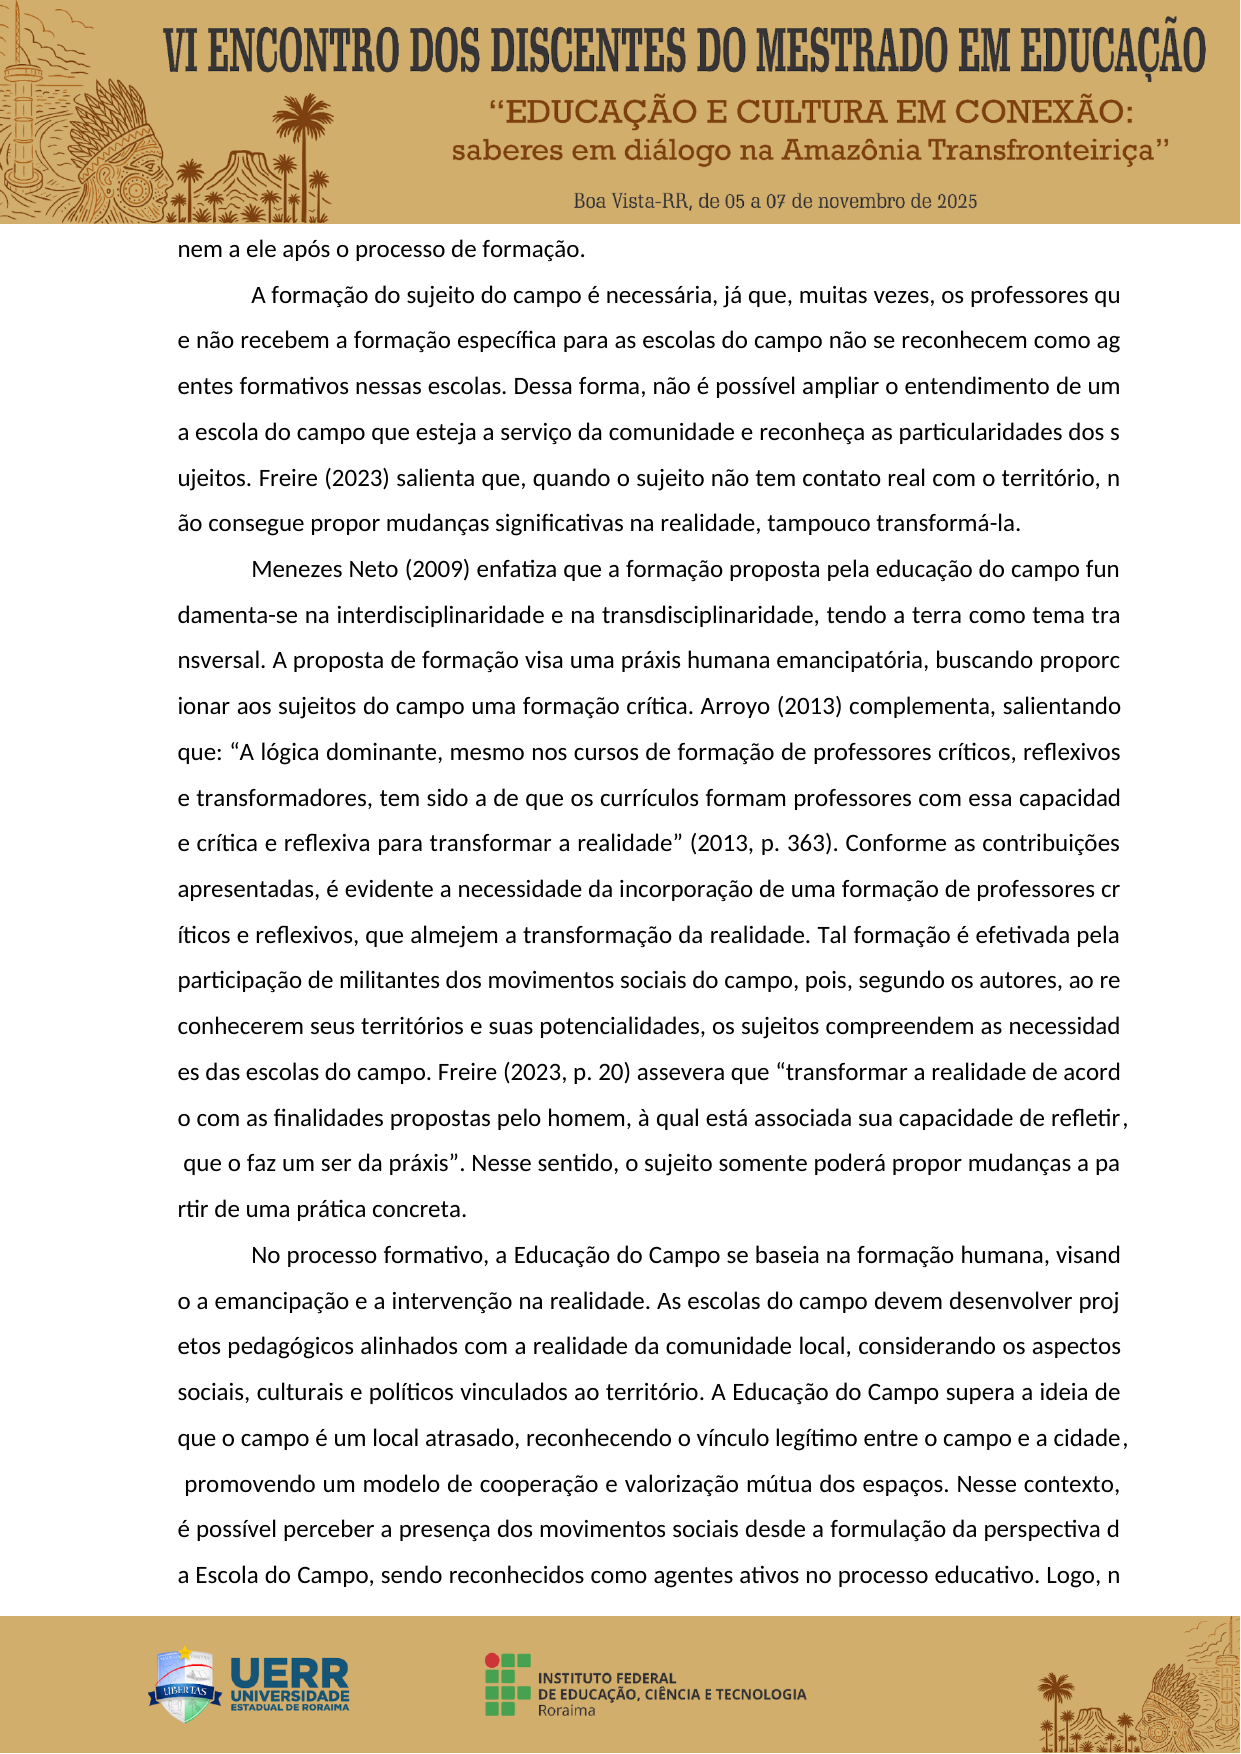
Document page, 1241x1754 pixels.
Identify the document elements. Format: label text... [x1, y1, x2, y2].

text nem a ele após o processo de formação. [177, 233, 1122, 263]
text No processo formativo, a Educação do Campo se baseia na formação humana, visando a emancipação e a intervenção na realidade. As escolas do campo devem desenvolver projetos pedagógicos alinhados com a realidade da comunidade local, considerando os aspectos sociais, culturais e políticos vinculados ao território. A Educação do Campo supera a ideia de que o campo é um local atrasado, reconhecendo o vínculo legítimo entre o campo e a cidade, promovendo um modelo de cooperação e valorização mútua dos espaços. Nesse contexto, é possível perceber a presença dos movimentos sociais desde a formulação da perspectiva da Escola do Campo, sendo reconhecidos como agentes ativos no processo educativo. Logo, na Educação do Campo, o trabalho é visto como um princípio educativo, valorizando o sujeito do campo. Assim, temos uma proposta de Projeto Popular de Sociedade, que contrasta com o modelo capitalista, evidenciando a valorização da coletividade nos processos realizados. [177, 1239, 1122, 1590]
text Menezes Neto (2009) enfatiza que a formação proposta pela educação do campo fundamenta-se na interdisciplinaridade e na transdisciplinaridade, tendo a terra como tema transversal. A proposta de formação visa uma práxis humana emancipatória, buscando proporcionar aos sujeitos do campo uma formação crítica. Arroyo (2013) complementa, salientando que: “A lógica dominante, mesmo nos cursos de formação de professores críticos, reflexivos e transformadores, tem sido a de que os currículos formam professores com essa capacidade crítica e reflexiva para transformar a realidade” (2013, p. 363). Conforme as contribuições apresentadas, é evidente a necessidade da incorporação de uma formação de professores críticos e reflexivos, que almejem a transformação da realidade. Tal formação é efetivada pela participação de militantes dos movimentos sociais do campo, pois, segundo os autores, ao reconhecerem seus territórios e suas potencialidades, os sujeitos compreendem as necessidades das escolas do campo. Freire (2023, p. 20) assevera que “transformar a realidade de acordo com as finalidades propostas pelo homem, à qual está associada sua capacidade de refletir, que o faz um ser da práxis”. Nesse sentido, o sujeito somente poderá propor mudanças a partir de uma prática concreta. [177, 553, 1122, 1224]
picture [0, 0, 1241, 224]
picture [0, 1616, 1241, 1753]
text A formação do sujeito do campo é necessária, já que, muitas vezes, os professores que não recebem a formação específica para as escolas do campo não se reconhecem como agentes formativos nessas escolas. Dessa forma, não é possível ampliar o entendimento de uma escola do campo que esteja a serviço da comunidade e reconheça as particularidades dos sujeitos. Freire (2023) salienta que, quando o sujeito não tem contato real com o território, não consegue propor mudanças significativas na realidade, tampouco transformá-la. [177, 279, 1122, 538]
